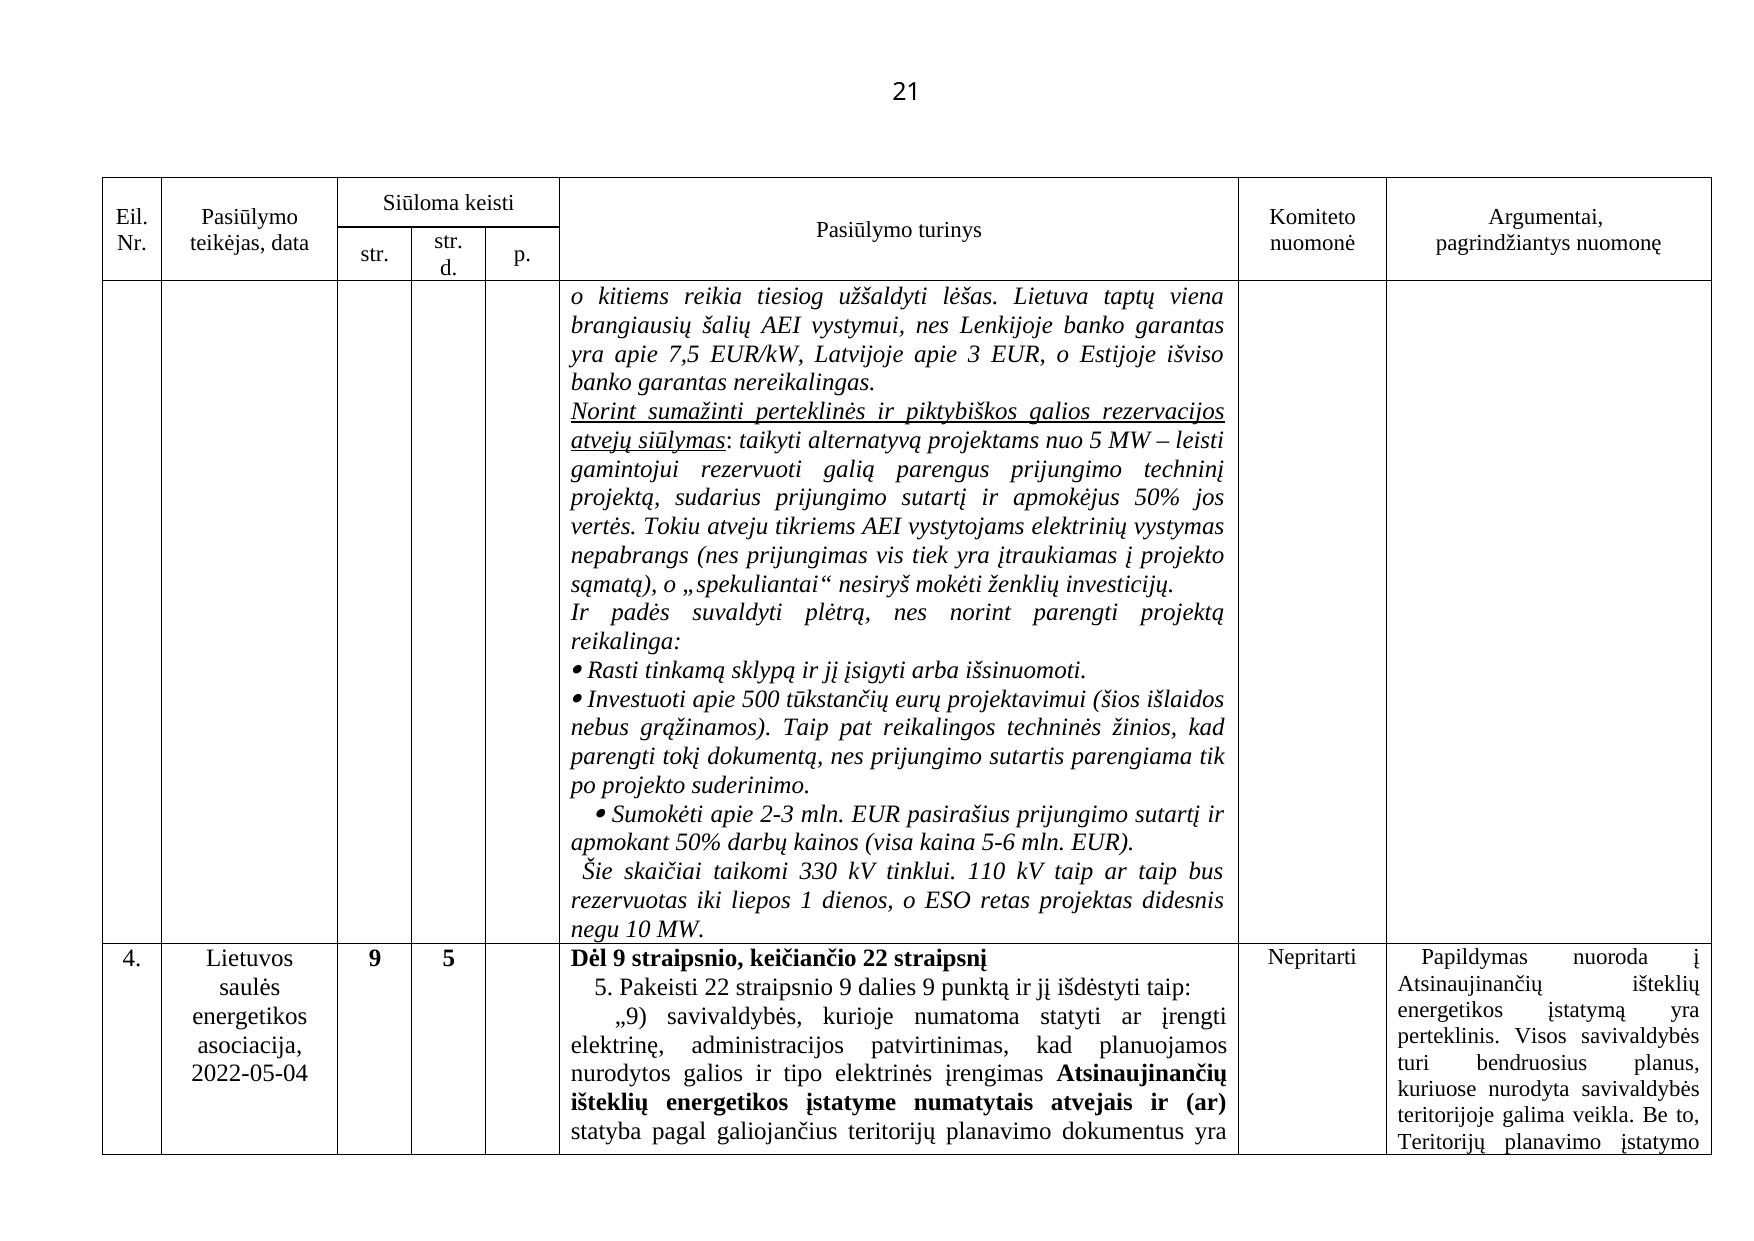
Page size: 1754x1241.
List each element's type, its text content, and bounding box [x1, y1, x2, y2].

table_header Argumentai, pagrindžiantys nuomonę [1387, 178, 1711, 280]
table_header Pasiūlymo turinys [560, 178, 1238, 280]
table_cell 9 [338, 944, 411, 1154]
table_cell str. d. [412, 228, 485, 280]
table_header Eil. Nr. [103, 178, 161, 280]
table_cell 4. [103, 944, 161, 1154]
table_cell str. [338, 228, 411, 280]
table_cell [338, 281, 411, 942]
table_cell Lietuvos saulės energetikos asociacija, 2022-05-04 [162, 944, 337, 1154]
table_cell Papildymas nuoroda į Atsinaujinančių išteklių energetikos įstatymą yra perteklinis. Visos savivaldybės turi bendruosius planus, kuriuose nurodyta savivaldybės teritorijoje galima veikla. Be to, Teritorijų planavimo įstatymo [1387, 944, 1711, 1154]
table_header Komiteto nuomonė [1239, 178, 1386, 280]
table_cell Nepritarti [1239, 944, 1386, 1154]
table_cell [162, 281, 337, 942]
table_cell [103, 281, 161, 942]
table_cell [1239, 281, 1386, 942]
table_cell p. [486, 228, 559, 280]
table_cell 5 [412, 944, 485, 1154]
table_header Siūloma keisti [338, 178, 559, 226]
table_cell [1387, 281, 1711, 942]
table_cell [486, 281, 559, 942]
table_header Pasiūlymo teikėjas, data [162, 178, 337, 280]
table_cell [412, 281, 485, 942]
table_cell [486, 944, 559, 1154]
table_cell Dėl 9 straipsnio, keičiančio 22 straipsnį 5. Pakeisti 22 straipsnio 9 dalies 9 punktą ir jį išdėstyti taip: „9) savivaldybės, kurioje numatoma statyti ar įrengti elektrinę, administracijos patvirtinimas, kad planuojamos nurodytos galios ir tipo elektrinės įrengimas Atsinaujinančių išteklių energetikos įstatyme numatytais atvejais ir (ar) statyba pagal galiojančius teritorijų planavimo dokumentus yra [560, 944, 1238, 1154]
table_cell o kitiems reikia tiesiog užšaldyti lėšas. Lietuva taptų viena brangiausių šalių AEI vystymui, nes Lenkijoje banko garantas yra apie 7,5 EUR/kW, Latvijoje apie 3 EUR, o Estijoje išviso banko garantas nereikalingas. Norint sumažinti perteklinės ir piktybiškos galios rezervacijos atvejų siūlymas: taikyti alternatyvą projektams nuo 5 MW – leisti gamintojui rezervuoti galią parengus prijungimo techninį projektą, sudarius prijungimo sutartį ir apmokėjus 50% jos vertės. Tokiu atveju tikriems AEI vystytojams elektrinių vystymas nepabrangs (nes prijungimas vis tiek yra įtraukiamas į projekto sąmatą), o „spekuliantai“ nesiryš mokėti ženklių investicijų. Ir padės suvaldyti plėtrą, nes norint parengti projektą reikalinga:  Rasti tinkamą sklypą ir jį įsigyti arba išsinuomoti.  Investuoti apie 500 tūkstančių eurų projektavimui (šios išlaidos nebus grąžinamos). Taip pat reikalingos techninės žinios, kad parengti tokį dokumentą, nes prijungimo sutartis parengiama tik po projekto suderinimo.  Sumokėti apie 2-3 mln. EUR pasirašius prijungimo sutartį ir apmokant 50% darbų kainos (visa kaina 5-6 mln. EUR). Šie skaičiai taikomi 330 kV tinklui. 110 kV taip ar taip bus rezervuotas iki liepos 1 dienos, o ESO retas projektas didesnis negu 10 MW. [560, 281, 1238, 942]
